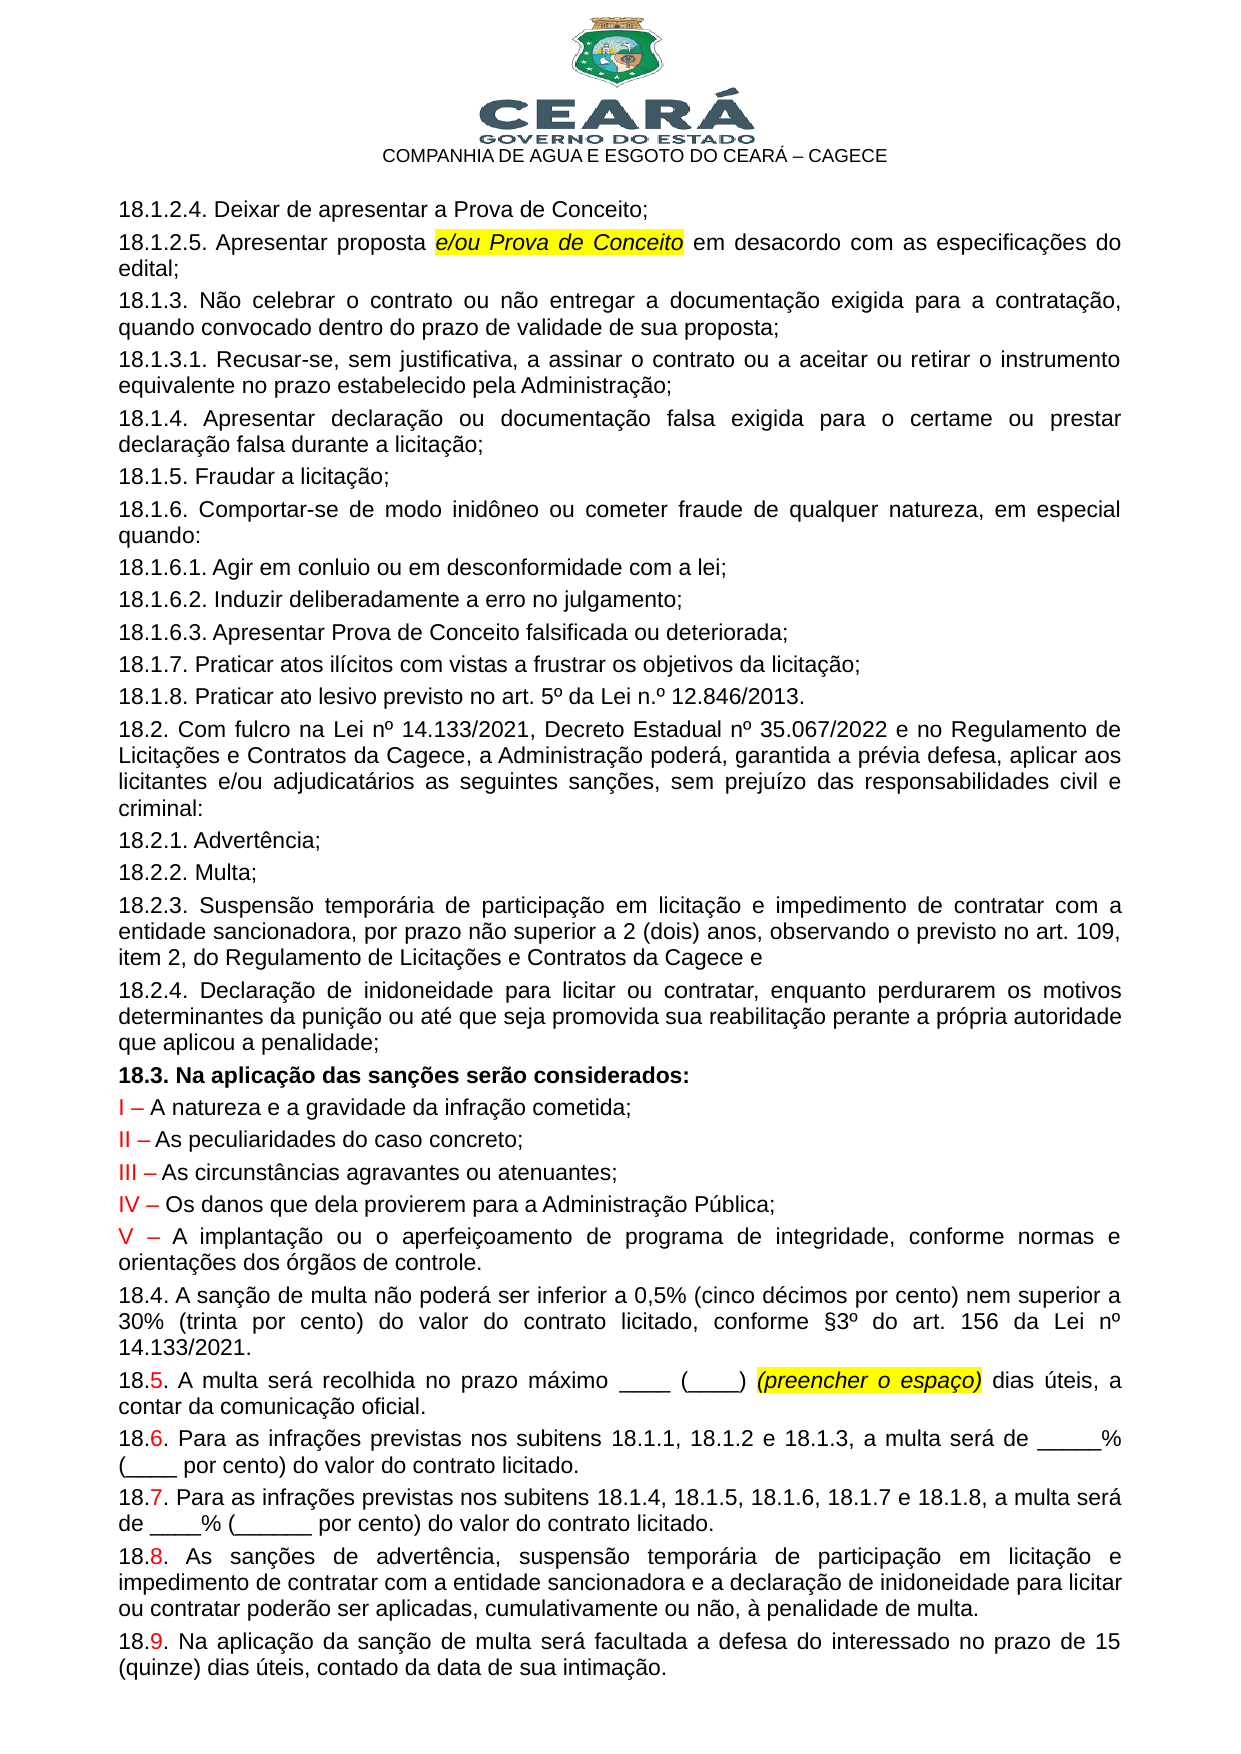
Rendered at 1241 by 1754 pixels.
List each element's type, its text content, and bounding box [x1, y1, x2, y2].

text III – As circunstâncias agravantes ou atenuantes; [118, 1158, 1122, 1185]
text 18.8. As sanções de advertência, suspensão temporária de participação em licitação e impedimento de contratar com a entidade sancionadora e a declaração de inidoneidade para licitar ou contratar poderão ser aplicadas, cumulativamente ou não, à penalidade de multa. [118, 1543, 1122, 1622]
text 18.6. Para as infrações previstas nos subitens 18.1.1, 18.1.2 e 18.1.3, a multa será de _____% (____ por cento) do valor do contrato licitado. [118, 1425, 1122, 1478]
text 18.1.2.5. Apresentar proposta e/ou Prova de Conceito em desacordo com as especificações do edital; [118, 229, 1122, 281]
text II – As peculiaridades do caso concreto; [118, 1126, 1122, 1152]
text 18.1.5. Fraudar a licitação; [118, 463, 1122, 489]
text 18.1.3.1. Recusar-se, sem justificativa, a assinar o contrato ou a aceitar ou retirar o instrumento equivalente no prazo estabelecido pela Administração; [118, 346, 1122, 399]
text 18.2.1. Advertência; [118, 827, 1122, 853]
text 18.1.8. Praticar ato lesivo previsto no art. 5º da Lei n.º 12.846/2013. [118, 683, 1122, 710]
text 18.7. Para as infrações previstas nos subitens 18.1.4, 18.1.5, 18.1.6, 18.1.7 e 18.1.8, a multa será de ____% (______ por cento) do valor do contrato licitado. [118, 1484, 1122, 1537]
text IV – Os danos que dela provierem para a Administração Pública; [118, 1191, 1122, 1217]
text 18.9. Na aplicação da sanção de multa será facultada a defesa do interessado no prazo de 15 (quinze) dias úteis, contado da data de sua intimação. [118, 1628, 1122, 1680]
text 18.1.2.4. Deixar de apresentar a Prova de Conceito; [118, 196, 1122, 223]
text 18.1.7. Praticar atos ilícitos com vistas a frustrar os objetivos da licitação; [118, 651, 1122, 677]
picture [453, 12, 782, 148]
text 18.3. Na aplicação das sanções serão considerados: [118, 1062, 1122, 1088]
text 18.1.6.3. Apresentar Prova de Conceito falsificada ou deteriorada; [118, 619, 1122, 645]
text 18.2.3. Suspensão temporária de participação em licitação e impedimento de contratar com a entidade sancionadora, por prazo não superior a 2 (dois) anos, observando o previsto no art. 109, item 2, do Regulamento de Licitações e Contratos da Cagece e [118, 892, 1122, 971]
text 18.1.3. Não celebrar o contrato ou não entregar a documentação exigida para a contratação, quando convocado dentro do prazo de validade de sua proposta; [118, 287, 1122, 340]
text 18.5. A multa será recolhida no prazo máximo ____ (____) (preencher o espaço) dias úteis, a contar da comunicação oficial. [118, 1367, 1122, 1419]
text 18.2.2. Multa; [118, 859, 1122, 886]
text 18.2.4. Declaração de inidoneidade para licitar ou contratar, enquanto perdurarem os motivos determinantes da punição ou até que seja promovida sua reabilitação perante a própria autoridade que aplicou a penalidade; [118, 977, 1122, 1056]
text 18.1.6.1. Agir em conluio ou em desconformidade com a lei; [118, 554, 1122, 581]
text 18.1.4. Apresentar declaração ou documentação falsa exigida para o certame ou prestar declaração falsa durante a licitação; [118, 404, 1122, 457]
text 18.4. A sanção de multa não poderá ser inferior a 0,5% (cinco décimos por cento) nem superior a 30% (trinta por cento) do valor do contrato licitado, conforme §3º do art. 156 da Lei nº 14.133/2021. [118, 1282, 1122, 1361]
text I – A natureza e a gravidade da infração cometida; [118, 1094, 1122, 1120]
text V – A implantação ou o aperfeiçoamento de programa de integridade, conforme normas e orientações dos órgãos de controle. [118, 1223, 1122, 1276]
text 18.1.6.2. Induzir deliberadamente a erro no julgamento; [118, 586, 1122, 613]
text 18.1.6. Comportar-se de modo inidôneo ou cometer fraude de qualquer natureza, em especial quando: [118, 496, 1122, 548]
text 18.2. Com fulcro na Lei nº 14.133/2021, Decreto Estadual nº 35.067/2022 e no Regulamento de Licitações e Contratos da Cagece, a Administração poderá, garantida a prévia defesa, aplicar aos licitantes e/ou adjudicatários as seguintes sanções, sem prejuízo das responsabilidades civil e criminal: [118, 716, 1122, 821]
